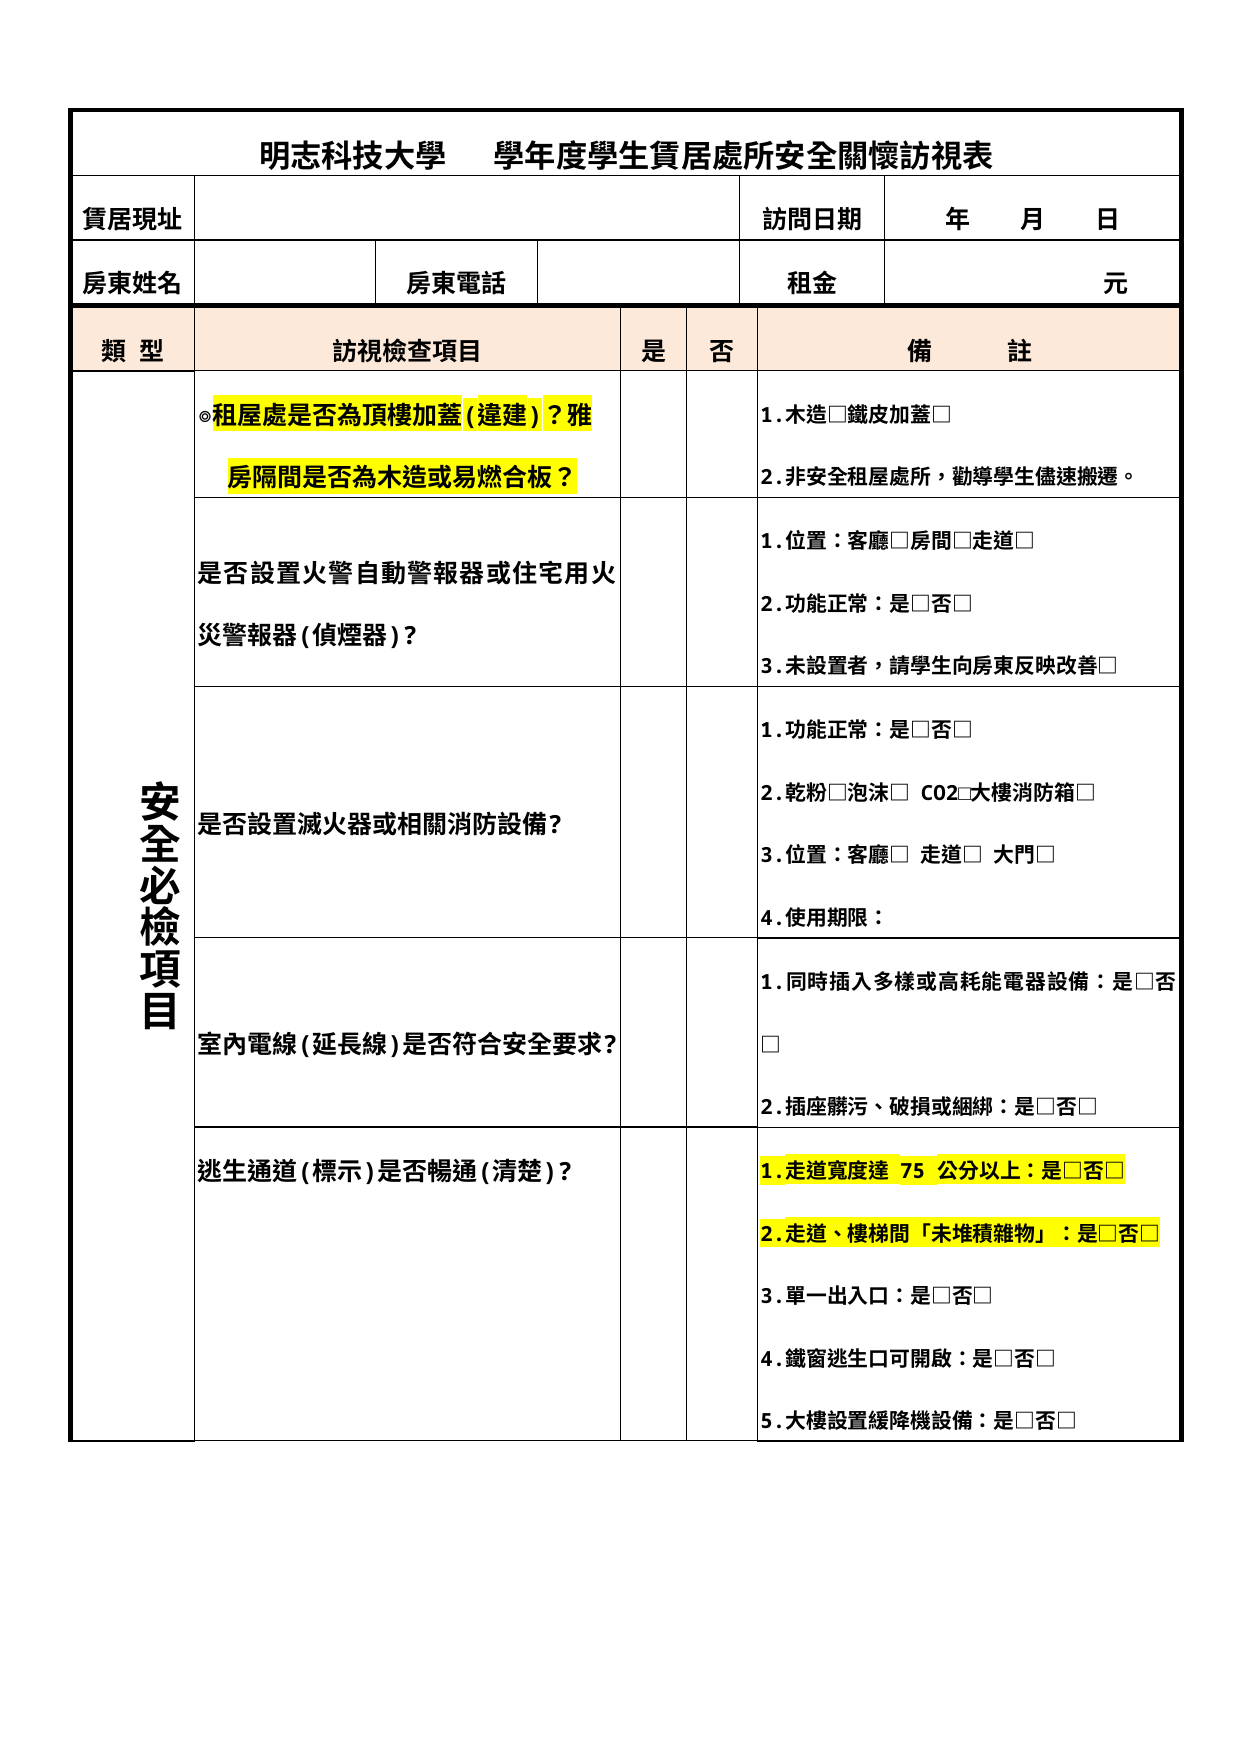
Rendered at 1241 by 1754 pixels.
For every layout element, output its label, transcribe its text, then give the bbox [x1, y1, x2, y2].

table_cell 室內電線(延長線)是否符合安全要求? [195, 938, 620, 1126]
table_cell 1.位置：客廳□房間□走道□ 2.功能正常：是□否□ 3.未設置者，請學生向房東反映改善□ [758, 498, 1179, 686]
table_cell 元 [885, 241, 1179, 303]
table_cell 是否設置滅火器或相關消防設備? [195, 687, 620, 937]
table_cell 房東姓名 [73, 241, 194, 303]
table_cell 訪視檢查項目 [195, 308, 620, 370]
table_cell [687, 938, 757, 1126]
table_header 明志科技大學 學年度學生賃居處所安全關懷訪視表 [73, 112, 1179, 175]
table_cell 備 註 [758, 308, 1179, 370]
table_cell 1.走道寬度達 75 公分以上：是□否□ 2.走道、樓梯間「未堆積雜物」：是□否□ 3.單一出入口：是□否□ 4.鐵窗逃生口可開啟：是□否□ 5.大樓設置緩降機設備：是□否□ [758, 1128, 1179, 1440]
table_cell 賃居現址 [73, 176, 194, 239]
table_cell 1.同時插入多樣或高耗能電器設備：是□否□ 2.插座髒污、破損或綑綁：是□否□ [758, 939, 1179, 1126]
table_cell [621, 498, 686, 686]
table_cell [621, 938, 686, 1126]
table_cell [195, 241, 375, 303]
table_cell 類 型 [73, 308, 194, 370]
table_cell 訪問日期 [740, 176, 884, 239]
table_cell [195, 176, 739, 239]
table_cell [621, 687, 686, 937]
table_cell 安全必檢項目 [73, 372, 194, 1440]
table_cell 逃生通道(標示)是否暢通(清楚)? [195, 1128, 620, 1440]
table_cell ◎租屋處是否為頂樓加蓋(違建)？雅 房隔間是否為木造或易燃合板？ [195, 371, 620, 497]
table_cell 年 月 日 [885, 176, 1179, 239]
table_cell [538, 241, 739, 303]
table_cell [687, 371, 757, 497]
table_cell [687, 687, 757, 937]
table_cell 否 [687, 308, 757, 370]
table_cell [687, 1128, 757, 1440]
table_cell [621, 1128, 686, 1440]
table_cell [621, 371, 686, 497]
table_cell 租金 [740, 241, 884, 303]
table_cell 是否設置火警自動警報器或住宅用火災警報器(偵煙器)? [195, 498, 620, 686]
table_cell 是 [621, 308, 686, 370]
table_cell 房東電話 [376, 241, 537, 303]
table_cell 1.木造□鐵皮加蓋□ 2.非安全租屋處所，勸導學生儘速搬遷。 [758, 371, 1179, 497]
table_cell [687, 498, 757, 686]
table_cell 1.功能正常：是□否□ 2.乾粉□泡沫□ CO2□大樓消防箱□ 3.位置：客廳□ 走道□ 大門□ 4.使用期限： [758, 687, 1179, 937]
